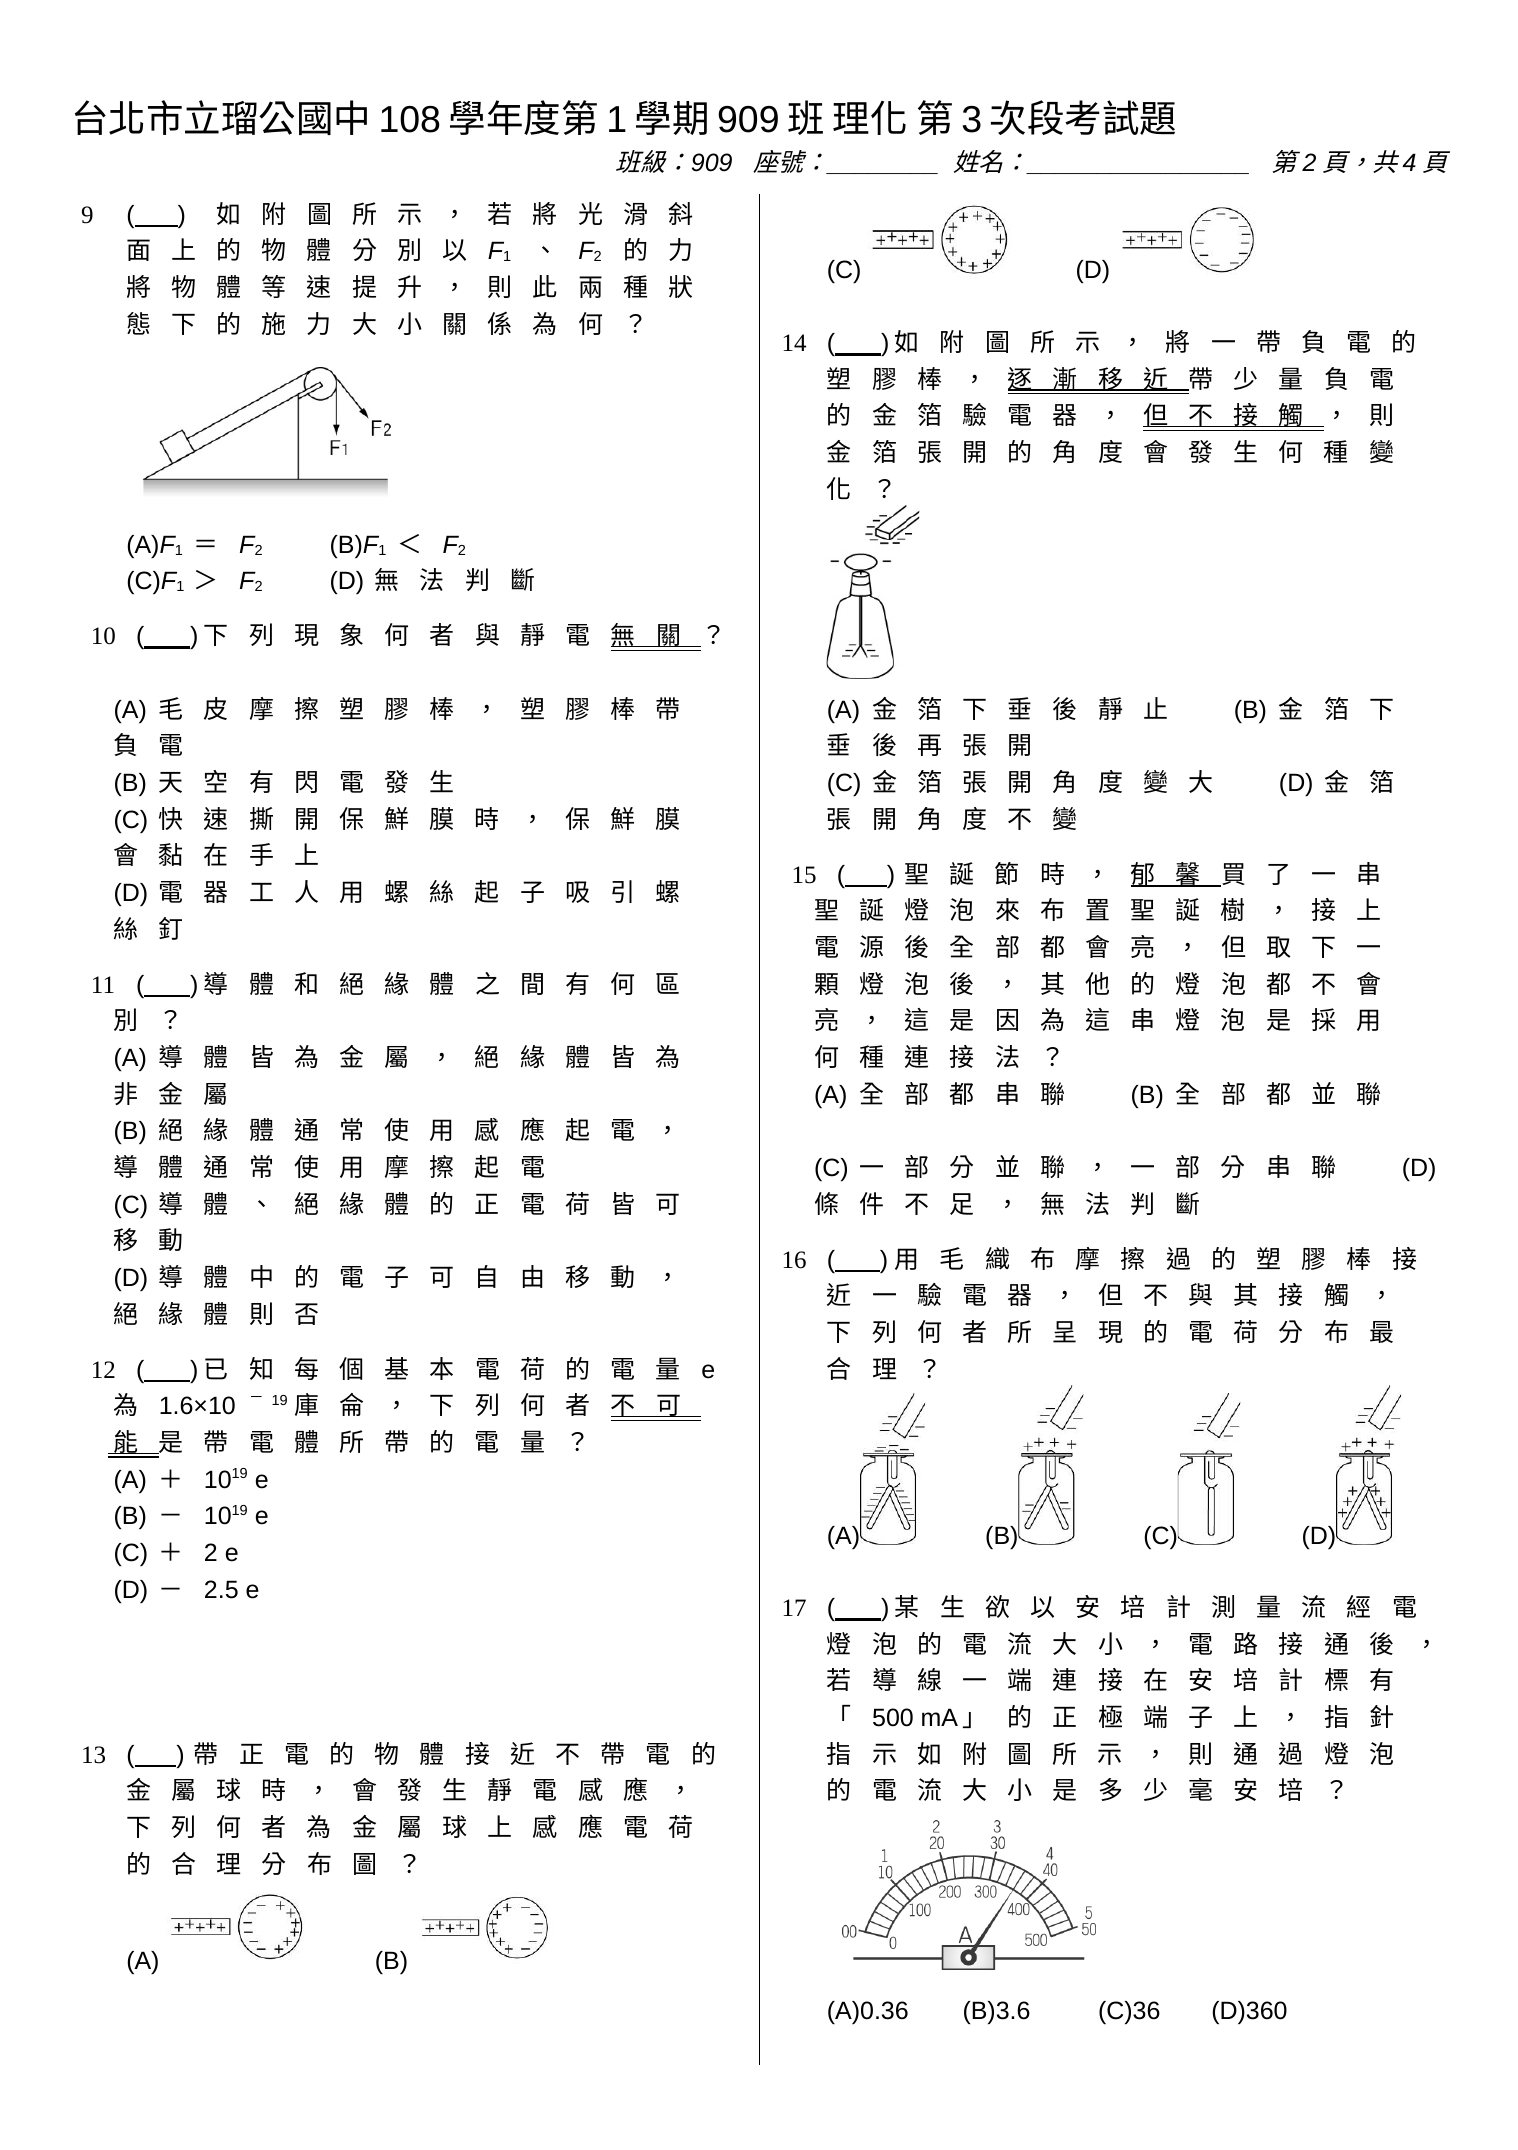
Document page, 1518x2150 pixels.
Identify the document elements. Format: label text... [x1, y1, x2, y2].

list ( D )某生欲以安培計測量流經電燈泡的電流大小，電路接通後，若導線一端連接在安培計標有「500 mA」的正極端子上，指針指示如附圖所示，則通過燈泡的電流大小是多少毫安培？ (A)0.36 (B)3.6 (C)36 (D)360 [781, 1587, 1437, 2027]
list ( A )如附圖所示，若將光滑斜面上的物體分別以F1、F2的力將物體等速提升，則此兩種狀態下的施力大小關係為何？ (A)F1＝F2 (B)F1＜F2 (C)F1＞F2 (D)無法判斷 [81, 194, 737, 597]
picture [1110, 201, 1266, 279]
list ( D )已知每個基本電荷的電量e為1.6×10－19庫侖，下列何者不可能是帶電體所帶的電量？ (A)＋1019 e (B)－1019 e (C)＋2 e (D)－2.5 e [81, 1349, 737, 1716]
list ( D )下列現象何者與靜電無關？ (A)毛皮摩擦塑膠棒，塑膠棒帶負電 (B)天空有閃電發生 (C)快速撕開保鮮膜時，保鮮膜會黏在手上 (D)電器工人用螺絲起子吸引螺絲釘 [81, 616, 737, 946]
list (C) (D) [781, 194, 1437, 304]
list ( D )導體和絕緣體之間有何區別？ (A)導體皆為金屬，絕緣體皆為非金屬 (B)絕緣體通常使用感應起電，導體通常使用摩擦起電 (C)導體、絕緣體的正電荷皆可移動 (D)導體中的電子可自由移動，絕緣體則否 [81, 964, 737, 1331]
picture [1336, 1385, 1402, 1545]
picture [407, 1885, 562, 1970]
picture [1177, 1393, 1241, 1545]
picture [826, 505, 920, 679]
list ( B )用毛織布摩擦過的塑膠棒接近一驗電器，但不與其接觸，下列何者所呈現的電荷分布最合理？ (A) (B) (C) (D) [781, 1239, 1437, 1569]
picture [126, 340, 419, 519]
picture [861, 193, 1014, 279]
list ( A )聖誕節時，郁馨買了一串聖誕燈泡來布置聖誕樹，接上電源後全部都會亮，但取下一顆燈泡後，其他的燈泡都不會亮，這是因為這串燈泡是採用何種連接法？ (A)全部都串聯 (B)全部都並聯 (C)一部分並聯，一部分串聯 (D)條件不足，無法判斷 [781, 854, 1437, 1221]
picture [159, 1880, 315, 1970]
list ( C )如附圖所示，將一帶負電的塑膠棒，逐漸移近帶少量負電的金箔驗電器，但不接觸，則金箔張開的角度會發生何種變化？ (A)金箔下垂後靜止 (B)金箔下垂後再張開 (C)金箔張開角度變大 (D)金箔張開角度不變 [781, 322, 1437, 836]
picture [1018, 1385, 1084, 1545]
picture [860, 1393, 926, 1545]
list ( A )帶正電的物體接近不帶電的金屬球時，會發生靜電感應，下列何者為金屬球上感應電荷的合理分布圖？ (A) (B) [81, 1734, 737, 1991]
